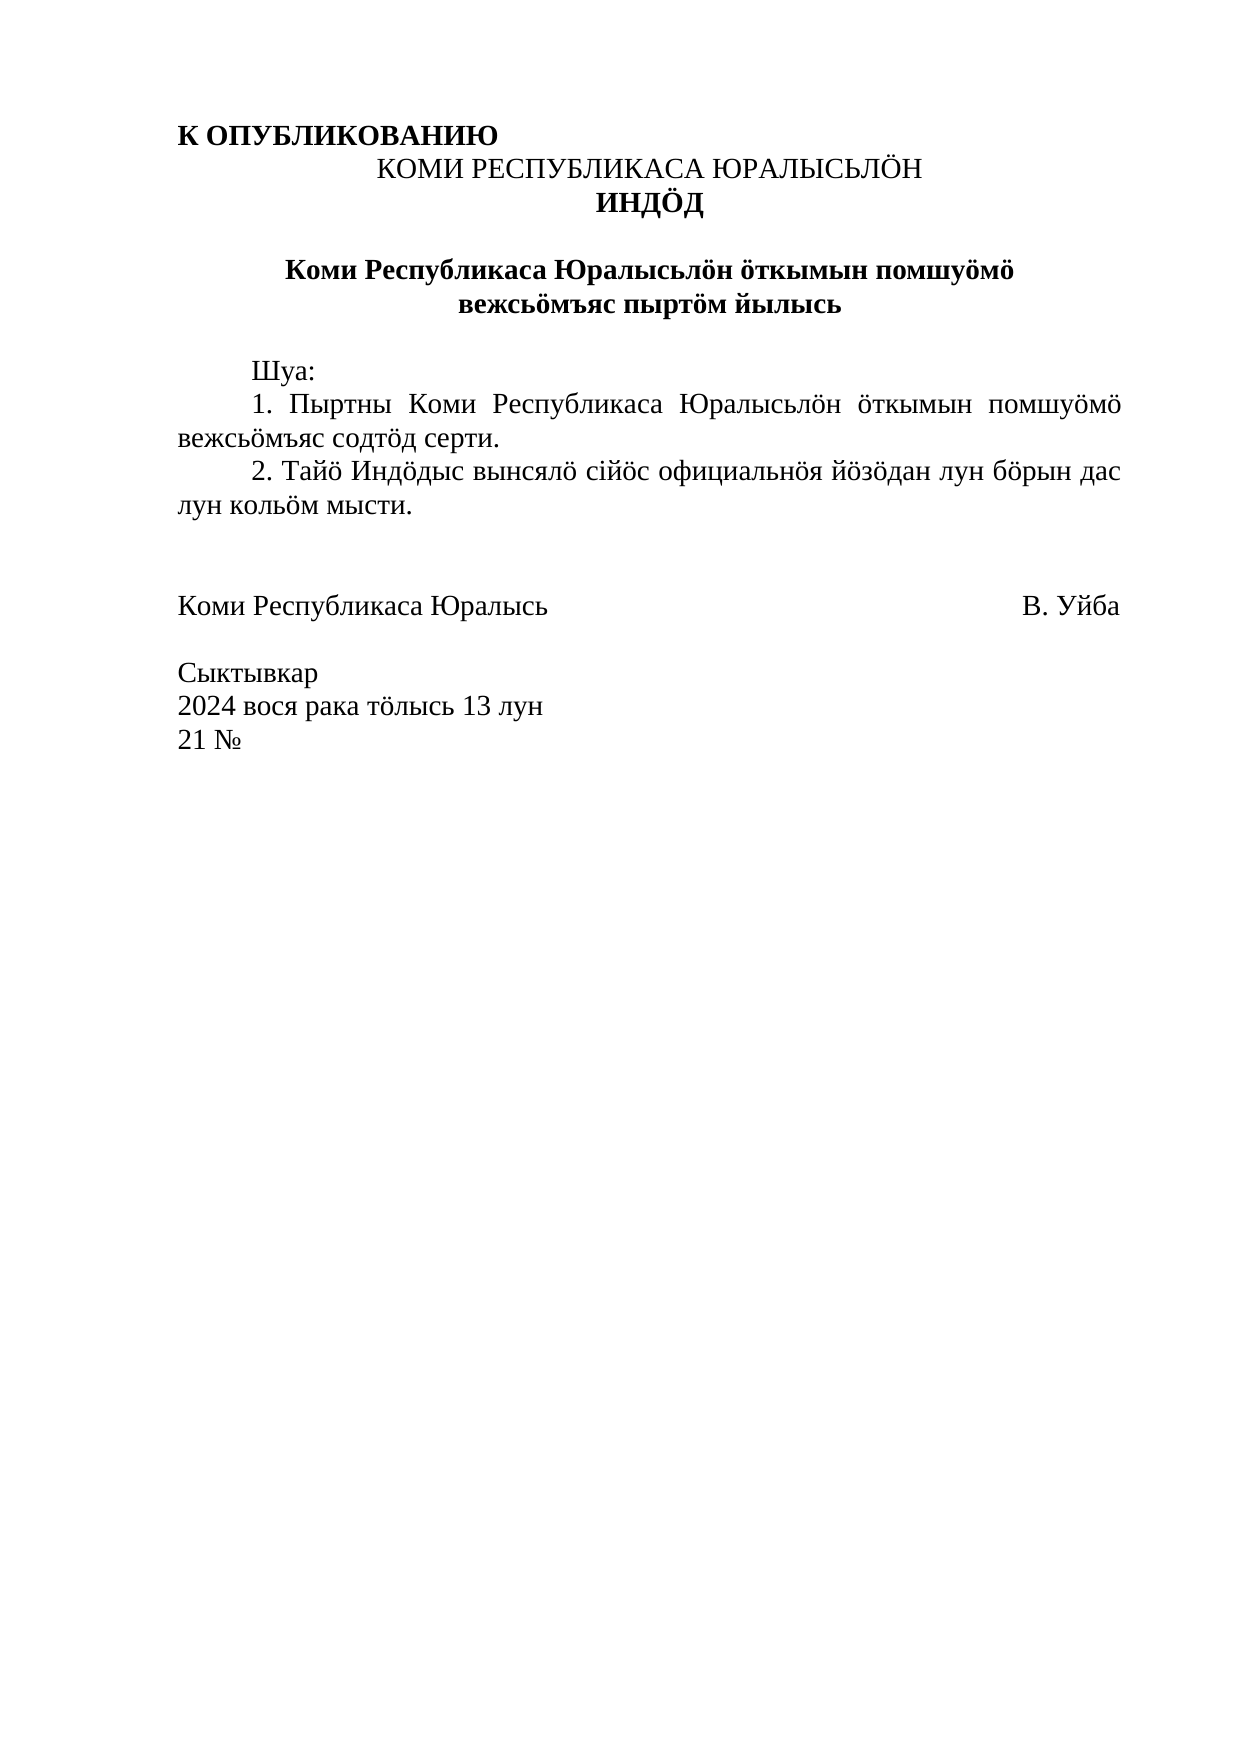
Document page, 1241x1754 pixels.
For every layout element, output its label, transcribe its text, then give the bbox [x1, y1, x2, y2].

text К ОПУБЛИКОВАНИЮ [177, 118, 1122, 152]
text Коми Республикаса Юралысьлӧн ӧткымын помшуӧмӧ [177, 252, 1122, 286]
text ИНДӦД [177, 185, 1122, 219]
text Сыктывкар [177, 655, 1122, 688]
text Шуа: [177, 353, 1122, 386]
text 1. Пыртны Коми Республикаса Юралысьлӧн ӧткымын помшуӧмӧ вежсьӧмъяс содтӧд серти. [177, 386, 1122, 453]
text КОМИ РЕСПУБЛИКАСА ЮРАЛЫСЬЛӦН [177, 152, 1122, 185]
text Коми Республикаса Юралысь В. Уйба [177, 588, 1122, 621]
text 2024 вося рака тӧлысь 13 лун [177, 688, 1122, 722]
text вежсьӧмъяс пыртӧм йылысь [177, 286, 1122, 319]
text 21 № [177, 722, 1122, 755]
text 2. Тайӧ Индӧдыс вынсялӧ сійӧс официальнӧя йӧзӧдан лун бӧрын дас лун кольӧм мысти. [177, 453, 1122, 521]
